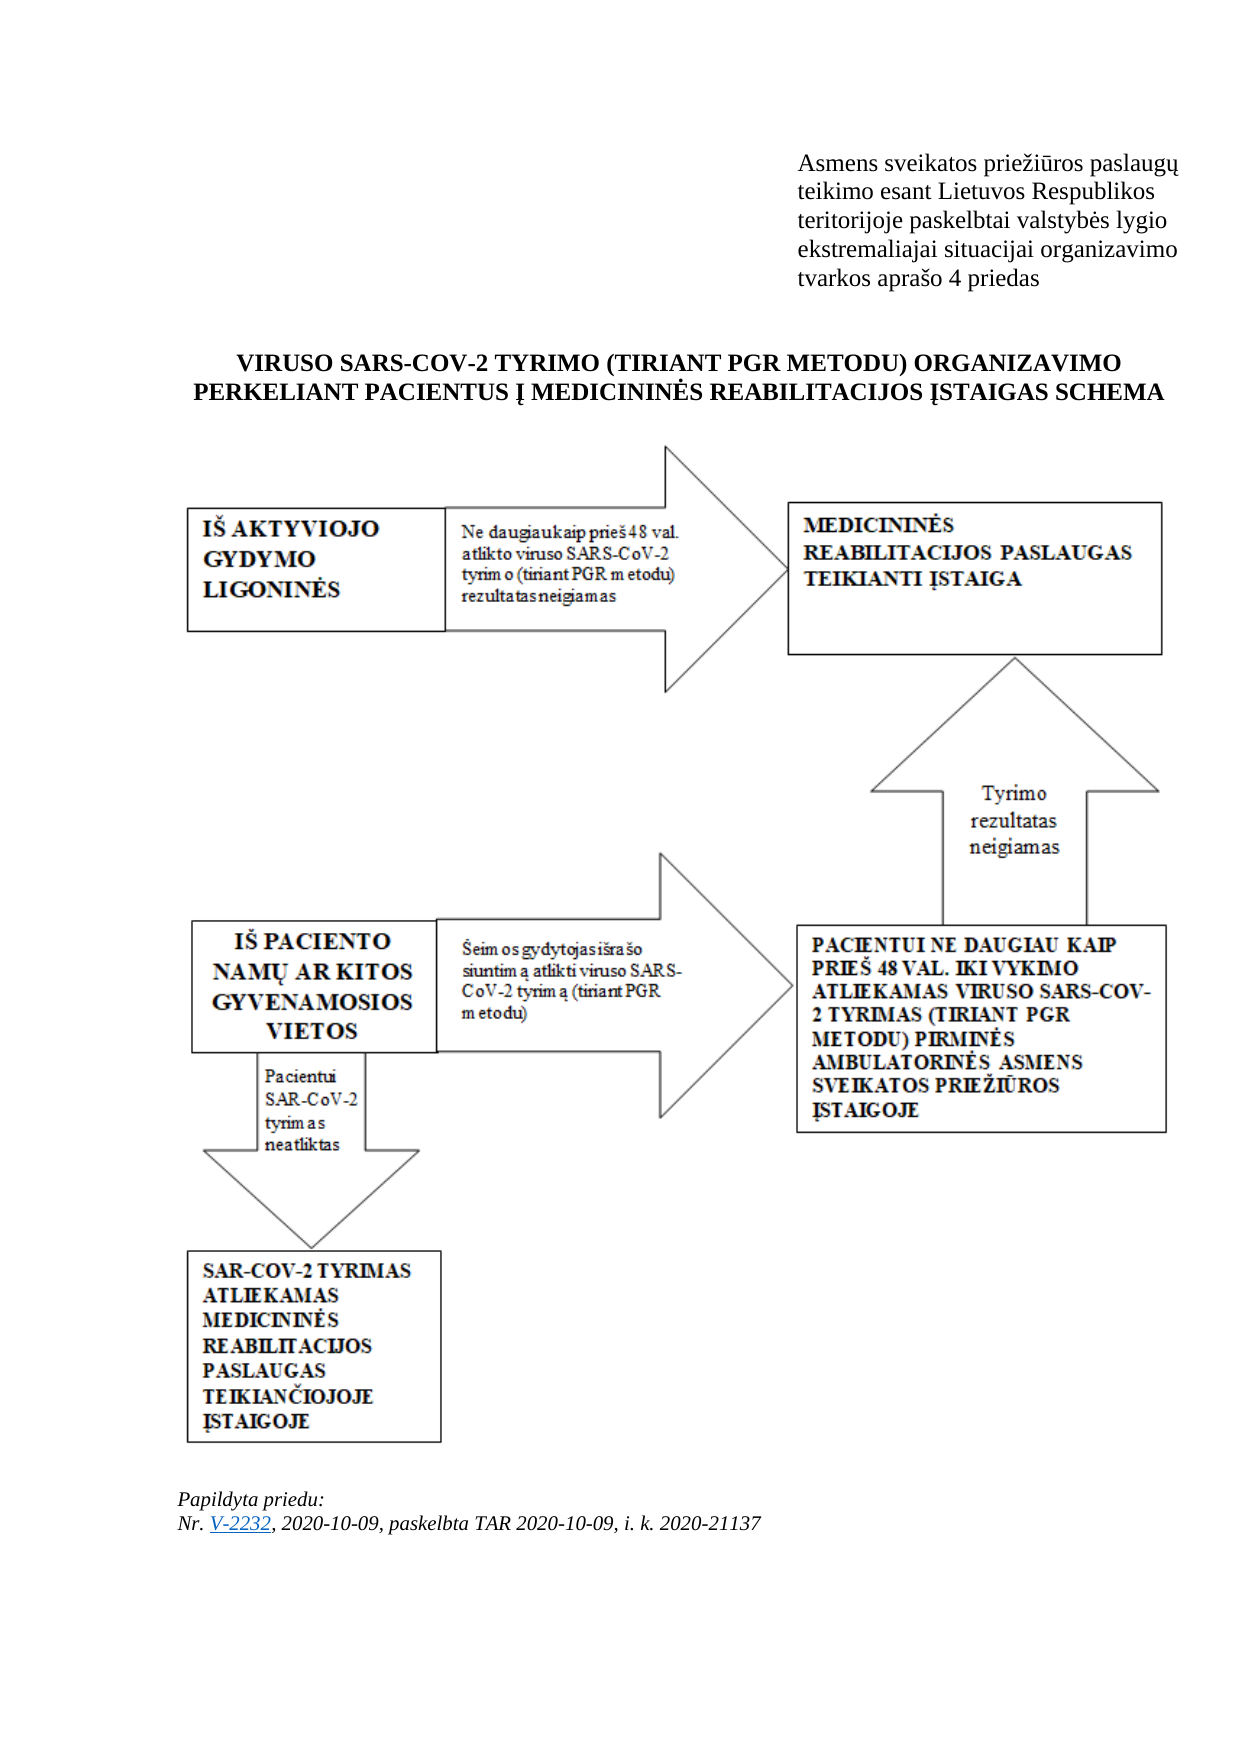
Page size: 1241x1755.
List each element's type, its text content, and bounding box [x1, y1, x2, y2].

text Nr. V-2232, 2020-10-09, paskelbta TAR 2020-10-09, i. k. 2020-21137 [177, 1511, 1181, 1535]
text VIRUSO SARS-COV-2 TYRIMO (TIRIANT PGR METODU) ORGANIZAVIMO PERKELIANT PACIENTUS Į MEDICININĖS REABILITACIJOS ĮSTAIGAS SCHEMA [177, 348, 1181, 406]
text Asmens sveikatos priežiūros paslaugų teikimo esant Lietuvos Respublikos teritorijoje paskelbtai valstybės lygio ekstremaliajai situacijai organizavimo tvarkos aprašo 4 priedas [797, 148, 1181, 291]
text Papildyta priedu: [177, 1487, 1181, 1511]
